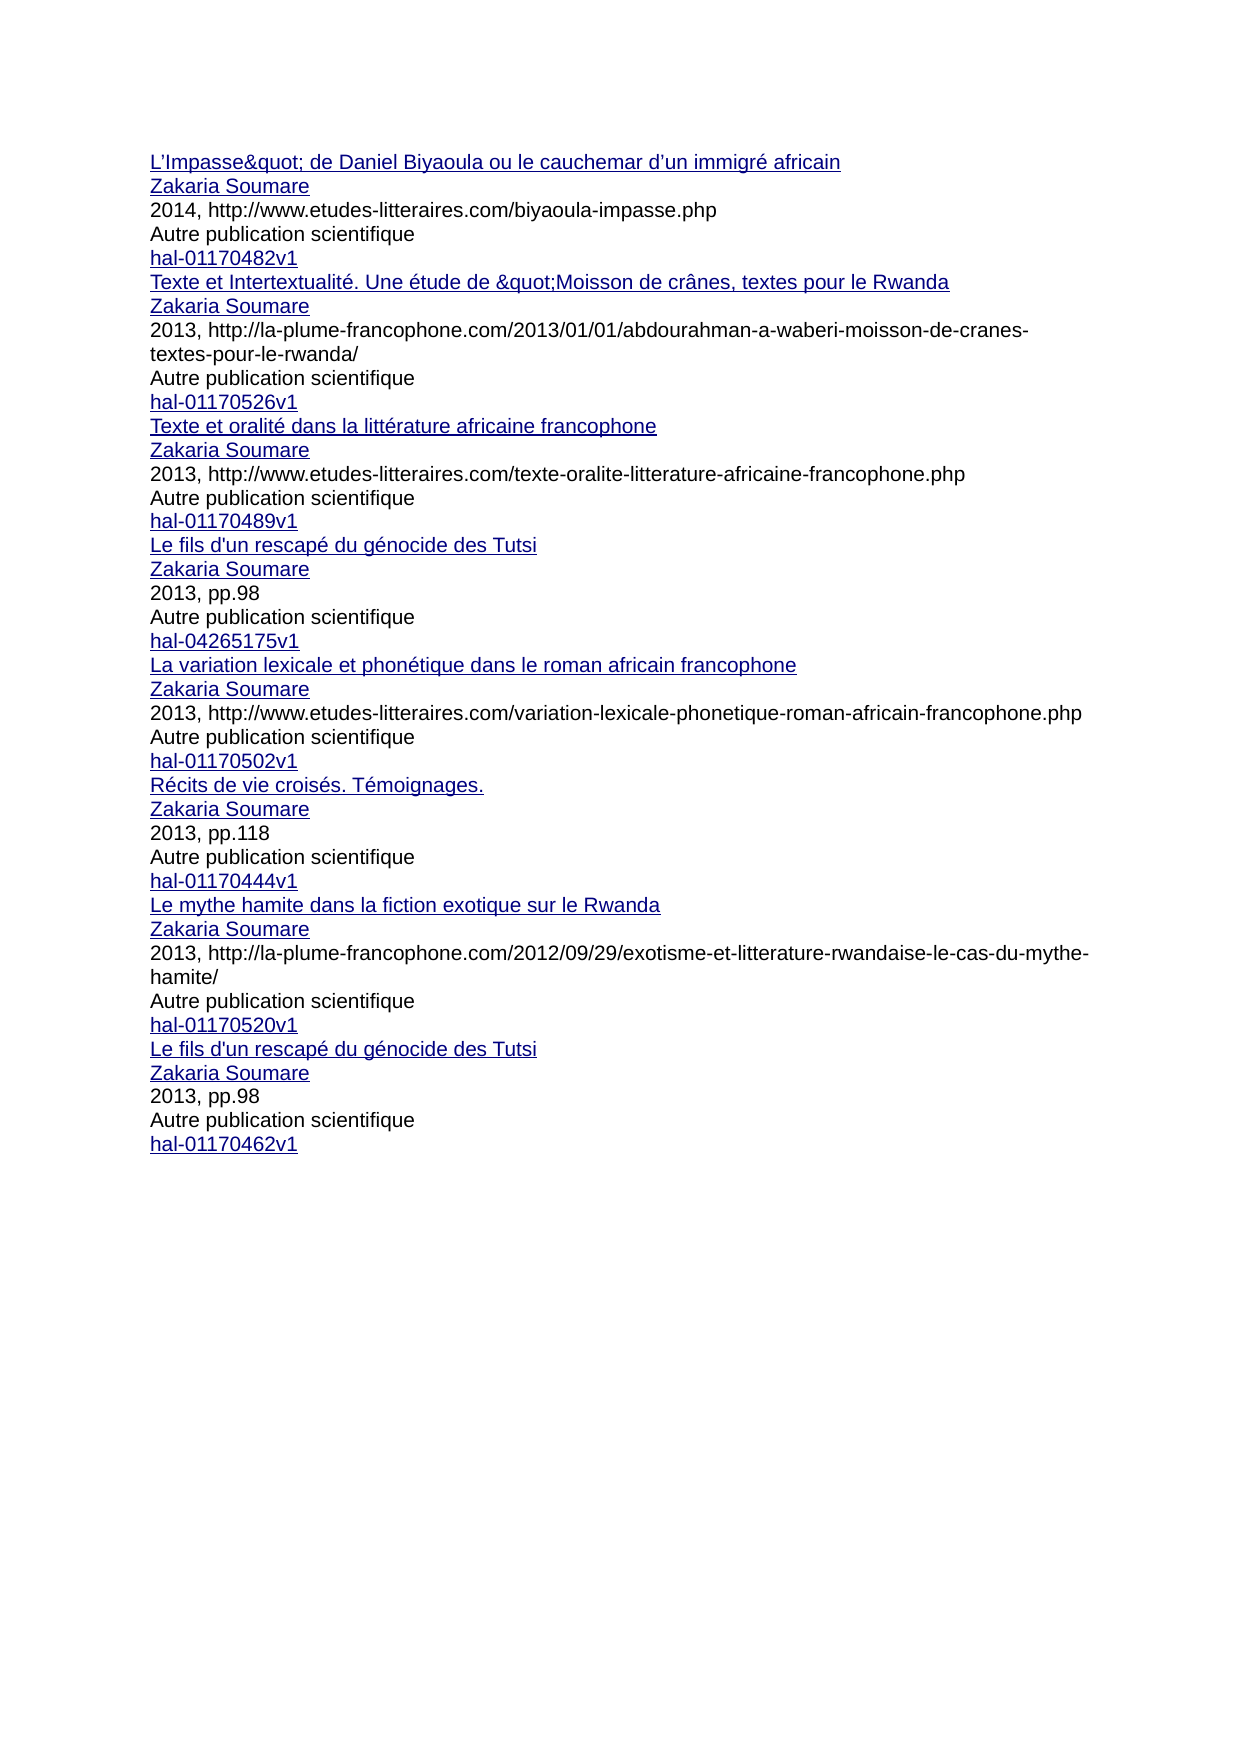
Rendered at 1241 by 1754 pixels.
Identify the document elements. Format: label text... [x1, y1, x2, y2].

table_cell Le mythe hamite dans la fiction exotique sur le Rwanda Zakaria Soumare 2013, http://la-plume-francophone.com/2012/09/29/exotisme-et-litterature-rwandaise-le-cas-du-mythe-hamite/ Autre publication scientifique hal-01170520v1 [150, 893, 1090, 1036]
table_cell La variation lexicale et phonétique dans le roman africain francophone Zakaria Soumare 2013, http://www.etudes-litteraires.com/variation-lexicale-phonetique-roman-africain-francophone.php Autre publication scientifique hal-01170502v1 [150, 653, 1090, 773]
table_cell Texte et Intertextualité. Une étude de &quot;Moisson de crânes, textes pour le Rwanda Zakaria Soumare 2013, http://la-plume-francophone.com/2013/01/01/abdourahman-a-waberi-moisson-de-cranes-textes-pour-le-rwanda/ Autre publication scientifique hal-01170526v1 [150, 270, 1090, 413]
table_cell Texte et oralité dans la littérature africaine francophone Zakaria Soumare 2013, http://www.etudes-litteraires.com/texte-oralite-litterature-africaine-francophone.php Autre publication scientifique hal-01170489v1 [150, 414, 1090, 533]
table_cell L’Impasse&quot; de Daniel Biyaoula ou le cauchemar d’un immigré africain Zakaria Soumare 2014, http://www.etudes-litteraires.com/biyaoula-impasse.php Autre publication scientifique hal-01170482v1 [150, 150, 1090, 270]
table_cell Le fils d'un rescapé du génocide des Tutsi Zakaria Soumare 2013, pp.98 Autre publication scientifique hal-01170462v1 [150, 1036, 1090, 1156]
table_cell Le fils d'un rescapé du génocide des Tutsi Zakaria Soumare 2013, pp.98 Autre publication scientifique hal-04265175v1 [150, 533, 1090, 653]
table_cell Récits de vie croisés. Témoignages. Zakaria Soumare 2013, pp.118 Autre publication scientifique hal-01170444v1 [150, 773, 1090, 893]
